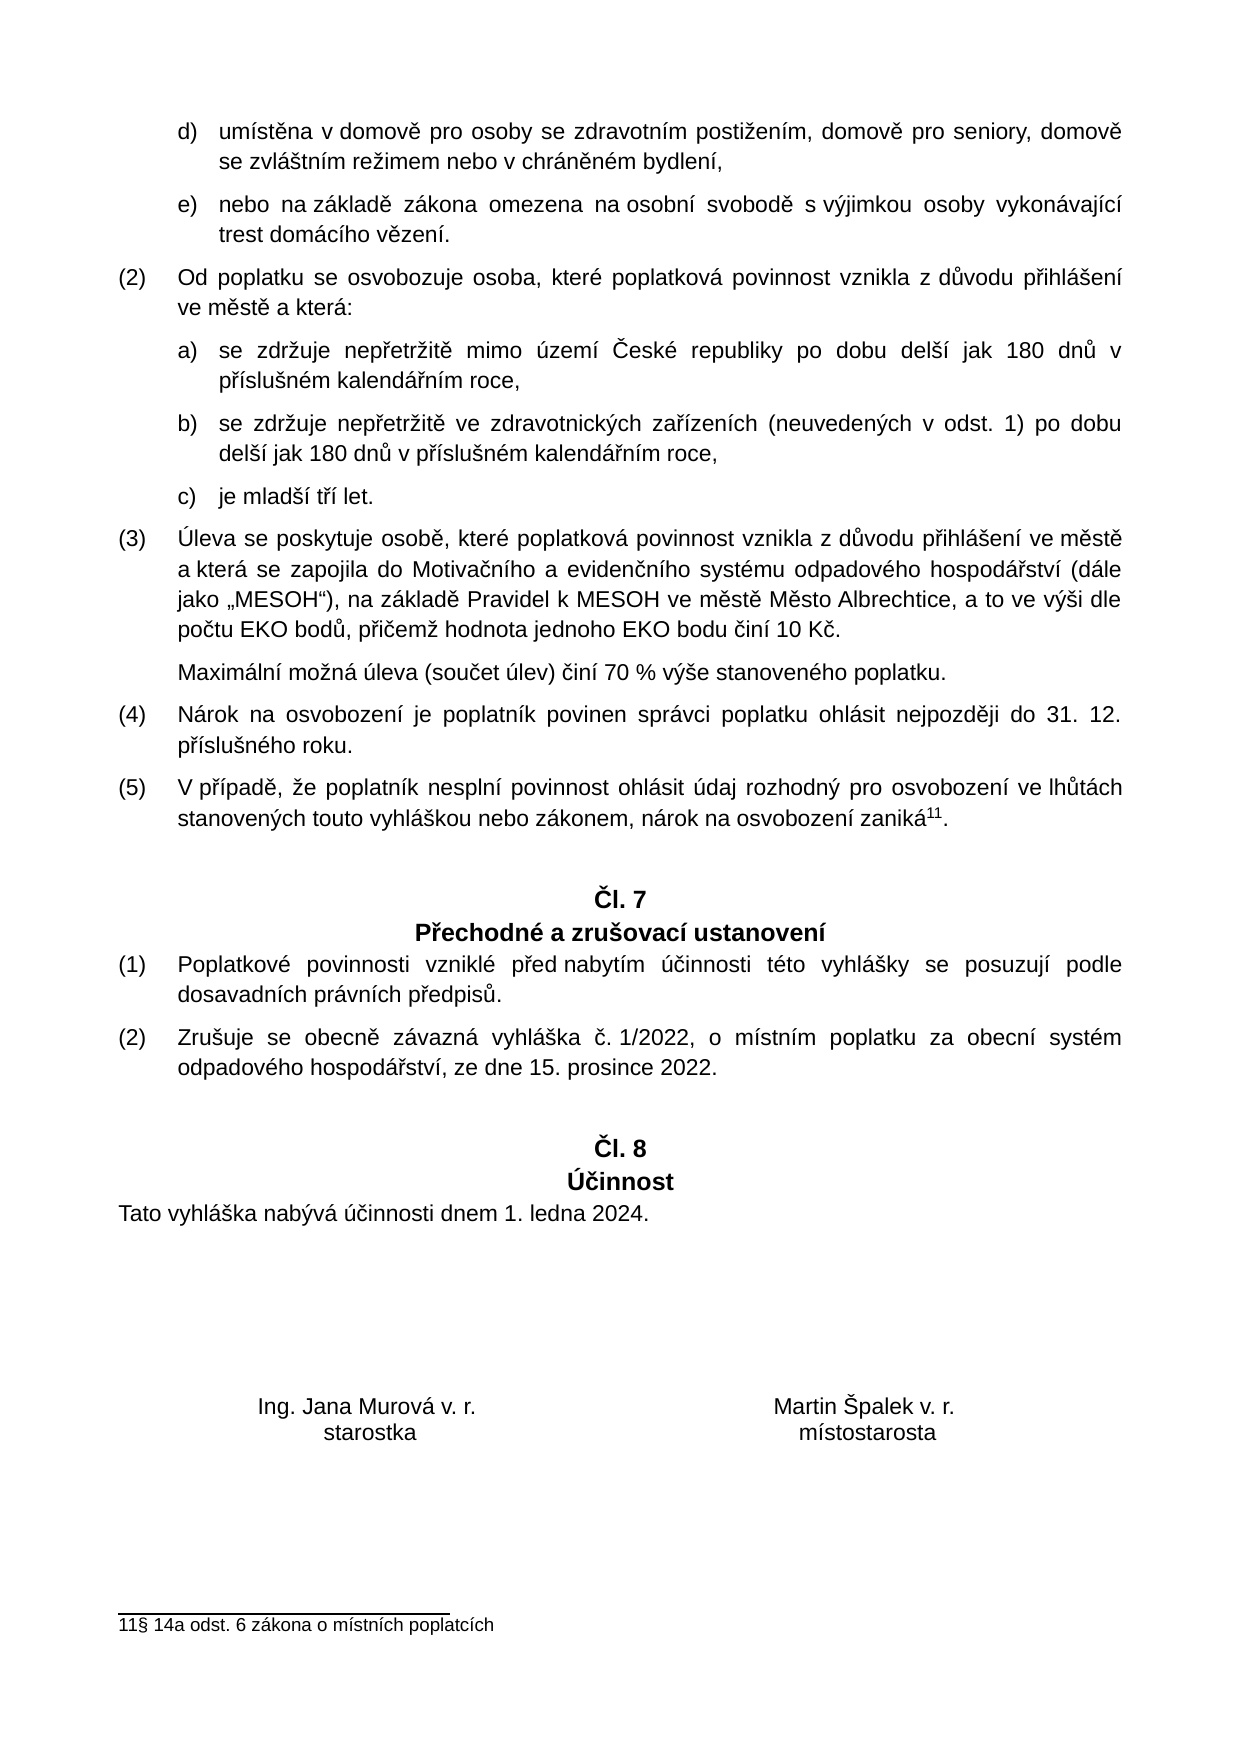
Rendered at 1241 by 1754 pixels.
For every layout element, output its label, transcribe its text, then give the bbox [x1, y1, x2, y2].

list umístěna v domově pro osoby se zdravotním postižením, domově pro seniory, domově se zvláštním režimem nebo v chráněném bydlení, [177, 118, 1122, 175]
list se zdržuje nepřetržitě mimo území České republiky po dobu delší jak 180 dnů v příslušném kalendářním roce, [177, 337, 1122, 393]
list Zrušuje se obecně závazná vyhláška č. 1/2022, o místním poplatku za obecní systém odpadového hospodářství, ze dne 15. prosince 2022. [118, 1024, 1122, 1080]
list Od poplatku se osvobozuje osoba, které poplatková povinnost vznikla z důvodu přihlášení ve městě a která: [118, 264, 1122, 321]
list Nárok na osvobození je poplatník povinen správci poplatku ohlásit nejpozději do 31. 12. příslušného roku. [118, 701, 1122, 758]
subtitle Čl. 8 Účinnost [118, 1134, 1122, 1196]
list Poplatkové povinnosti vzniklé před nabytím účinnosti této vyhlášky se posuzují podle dosavadních právních předpisů. [118, 951, 1122, 1007]
text Tato vyhláška nabývá účinnosti dnem 1. ledna 2024. [118, 1200, 1122, 1227]
list se zdržuje nepřetržitě ve zdravotnických zařízeních (neuvedených v odst. 1) po dobu delší jak 180 dnů v příslušném kalendářním roce, [177, 410, 1122, 466]
table_cell [118, 1451, 615, 1531]
table_header Ing. Jana Murová v. r. starostka [118, 1371, 615, 1451]
list V případě, že poplatník nesplní povinnost ohlásit údaj rozhodný pro osvobození ve lhůtách stanovených touto vyhláškou nebo zákonem, nárok na osvobození zaniká. [118, 774, 1122, 831]
table_cell [615, 1451, 1113, 1531]
text Maximální možná úleva (součet úlev) činí 70 % výše stanoveného poplatku. [177, 659, 1122, 685]
list nebo na základě zákona omezena na osobní svobodě s výjimkou osoby vykonávající trest domácího vězení. [177, 191, 1122, 248]
table_header Martin Špalek v. r. místostarosta [615, 1371, 1113, 1451]
subtitle Čl. 7 Přechodné a zrušovací ustanovení [118, 885, 1122, 947]
list je mladší tří let. [177, 483, 1122, 509]
list Úleva se poskytuje osobě, které poplatková povinnost vznikla z důvodu přihlášení ve městě a která se zapojila do Motivačního a evidenčního systému odpadového hospodářství (dále jako „MESOH“), na základě Pravidel k MESOH ve městě Město Albrechtice, a to ve výši dle počtu EKO bodů, přičemž hodnota jednoho EKO bodu činí 10 Kč. [118, 525, 1122, 642]
list § 14a odst. 6 zákona o místních poplatcích [118, 1614, 1122, 1635]
